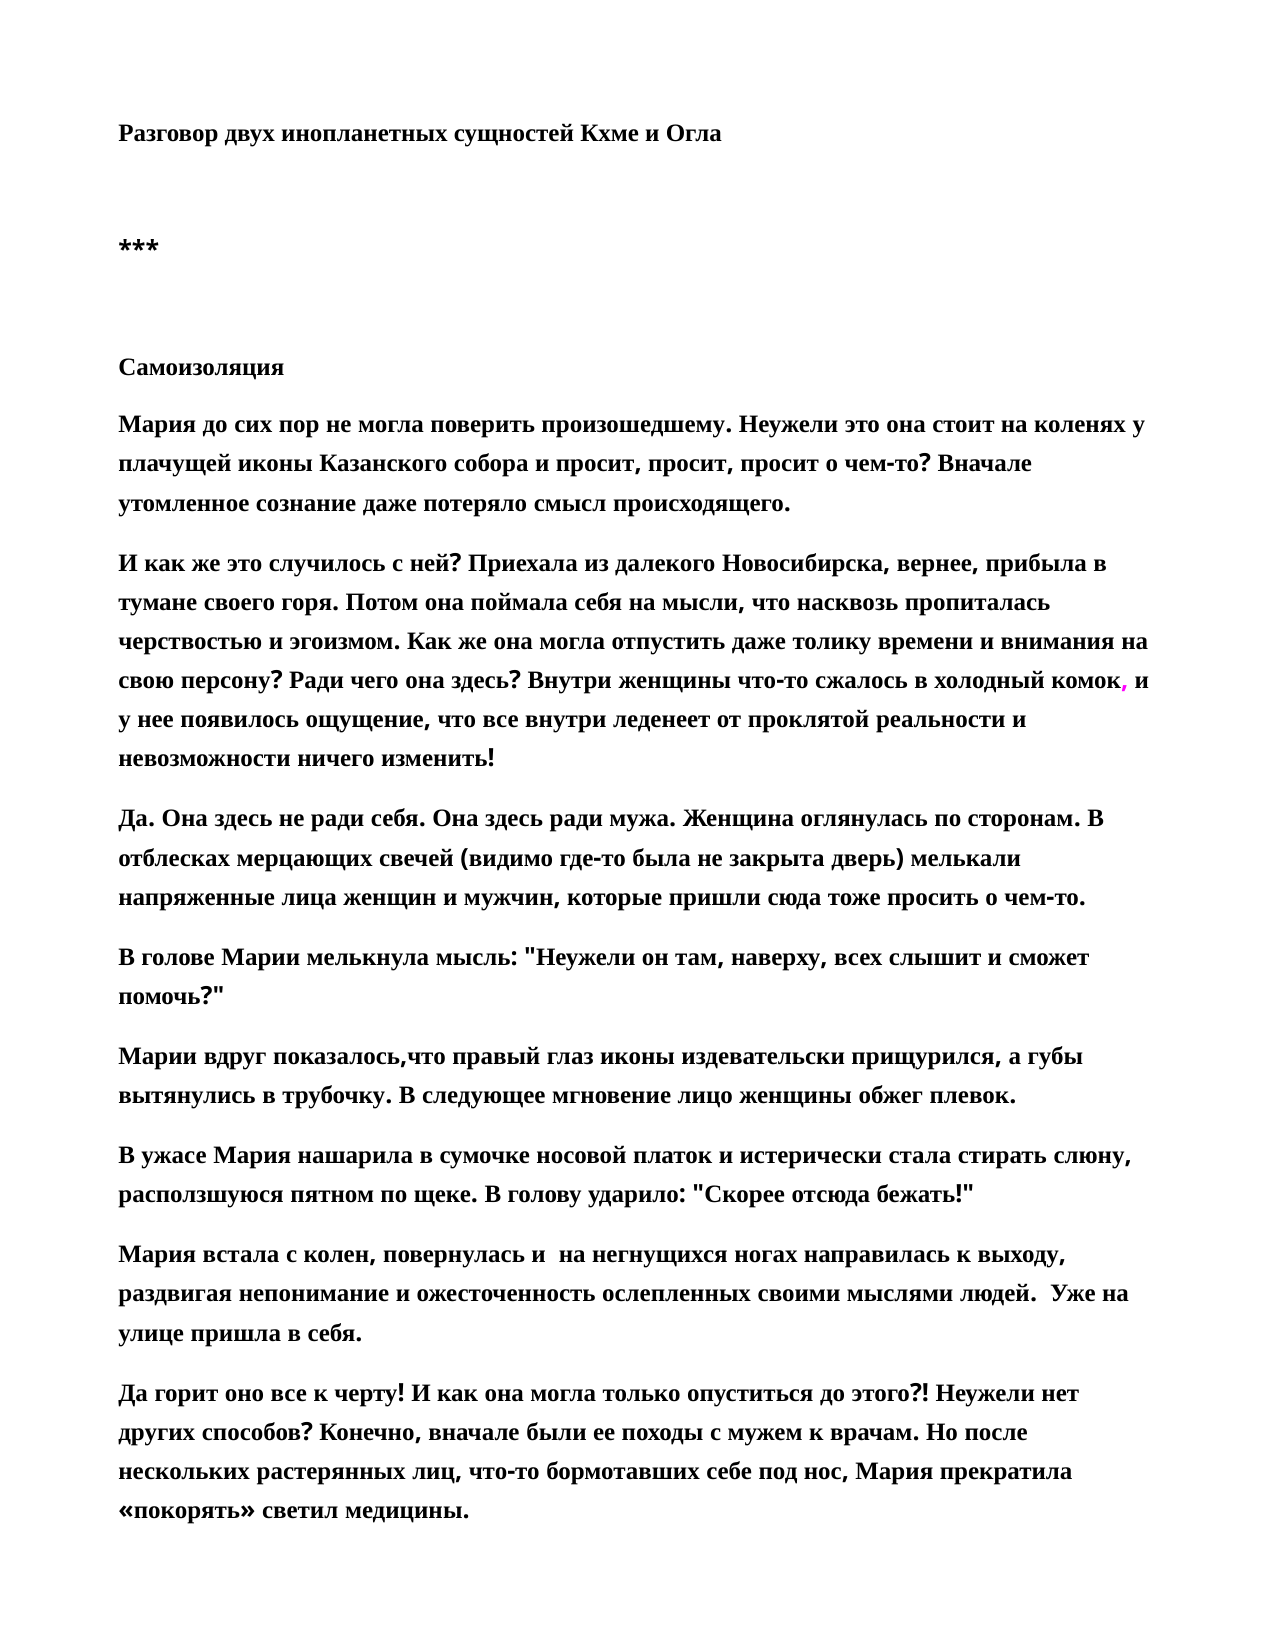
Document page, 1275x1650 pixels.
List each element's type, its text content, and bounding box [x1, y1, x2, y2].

text В голове Марии мелькнула мысль: "Неужели он там, наверху, всех слышит и сможет помочь?" [118, 938, 1157, 1012]
text В ужасе Мария нашарила в сумочке носовой платок и истерически стала стирать слюну, расползшуюся пятном по щеке. В голову ударило: "Скорее отсюда бежать!" [118, 1137, 1157, 1210]
text Да горит оно все к черту! И как она могла только опуститься до этого?! Неужели нет других способов? Конечно, вначале были ее походы с мужем к врачам. Но после нескольких растерянных лиц, что-то бормотавших себе под нос, Мария прекратила «покорять» светил медицины. [118, 1374, 1157, 1526]
text И как же это случилось с ней? Приехала из далекого Новосибирска, вернее, прибыла в тумане своего горя. Потом она поймала себя на мысли, что насквозь пропиталась черствостью и эгоизмом. Как же она могла отпустить даже толику времени и внимания на свою персону? Ради чего она здесь? Внутри женщины что-то сжалось в холодный комок, и у нее появилось ощущение, что все внутри леденеет от проклятой реальности и невозможности ничего изменить! [118, 544, 1157, 774]
text Разговор двух инопланетных сущностей Кхме и Оглa [118, 118, 1157, 147]
text Мария встала с колен, повернулась и на негнущихся ногах направилась к выходу, раздвигая непонимание и ожесточенность ослепленных своими мыслями людей. Уже на улице пришла в себя. [118, 1236, 1157, 1348]
text *** [118, 232, 1157, 266]
text Марии вдруг показалось,что правый глаз иконы издевательски прищурился, а губы вытянулись в трубочку. В следующее мгновение лицо женщины обжег плевок. [118, 1037, 1157, 1111]
text Мария до сих пор не могла поверить произошедшему. Неужели это она стоит на коленях у плачущей иконы Казанского собора и просит, просит, просит о чем-то? Вначале утомленное сознание даже потеряло смысл происходящего. [118, 406, 1157, 518]
text Да. Она здесь не ради себя. Она здесь ради мужа. Женщина оглянулась по сторонам. В отблесках мерцающих свечей (видимо где-то была не закрыта дверь) мелькали напряженные лица женщин и мужчин, которые пришли сюда тоже просить о чем-то. [118, 800, 1157, 912]
text Самоизоляция [118, 352, 1157, 381]
